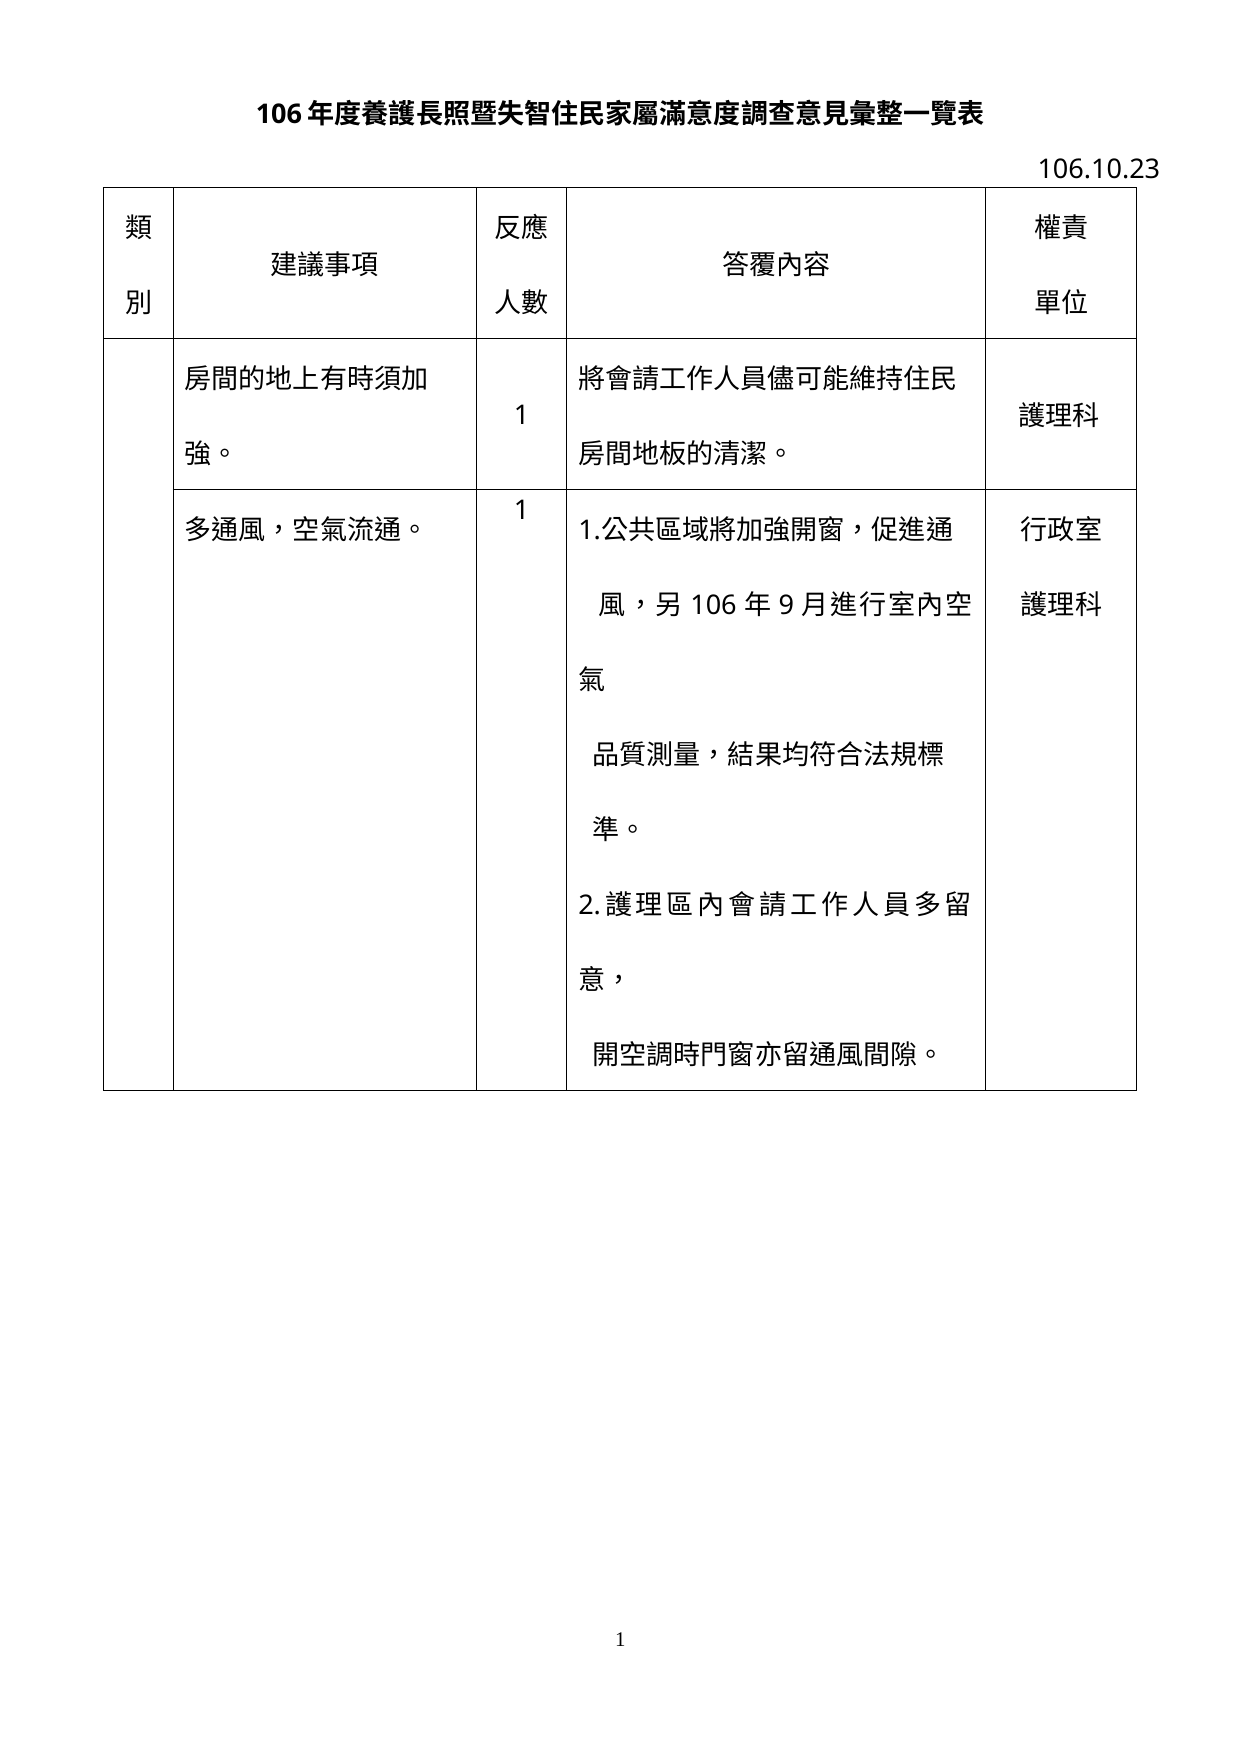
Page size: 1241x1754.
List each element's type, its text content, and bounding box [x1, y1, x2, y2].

table_cell 環境方面 [104, 339, 173, 1090]
table_header 類別 [104, 188, 173, 338]
table_cell 護理科 [986, 339, 1136, 489]
text 106.10.23 [75, 149, 1160, 187]
table_cell 行政室 護理科 [986, 490, 1136, 1090]
table_header 建議事項 [174, 188, 476, 338]
table_header 權責 單位 [986, 188, 1136, 338]
table_header 反應 人數 [477, 188, 566, 338]
table_cell 多通風，空氣流通。 [174, 490, 476, 1090]
text 106年度養護長照暨失智住民家屬滿意度調查意見彙整一覽表 [75, 74, 1165, 149]
table_cell 1 [477, 490, 566, 1090]
table_cell 將會請工作人員儘可能維持住民房間地板的清潔。 [567, 339, 985, 489]
table_header 答覆內容 [567, 188, 985, 338]
table_cell 1.公共區域將加強開窗，促進通 風，另106年9月進行室內空氣 品質測量，結果均符合法規標 準。 2.護理區內會請工作人員多留意， 開空調時門窗亦留通風間隙。 [567, 490, 985, 1090]
table_cell 1 [477, 339, 566, 489]
table_cell 房間的地上有時須加 強。 [174, 339, 476, 489]
